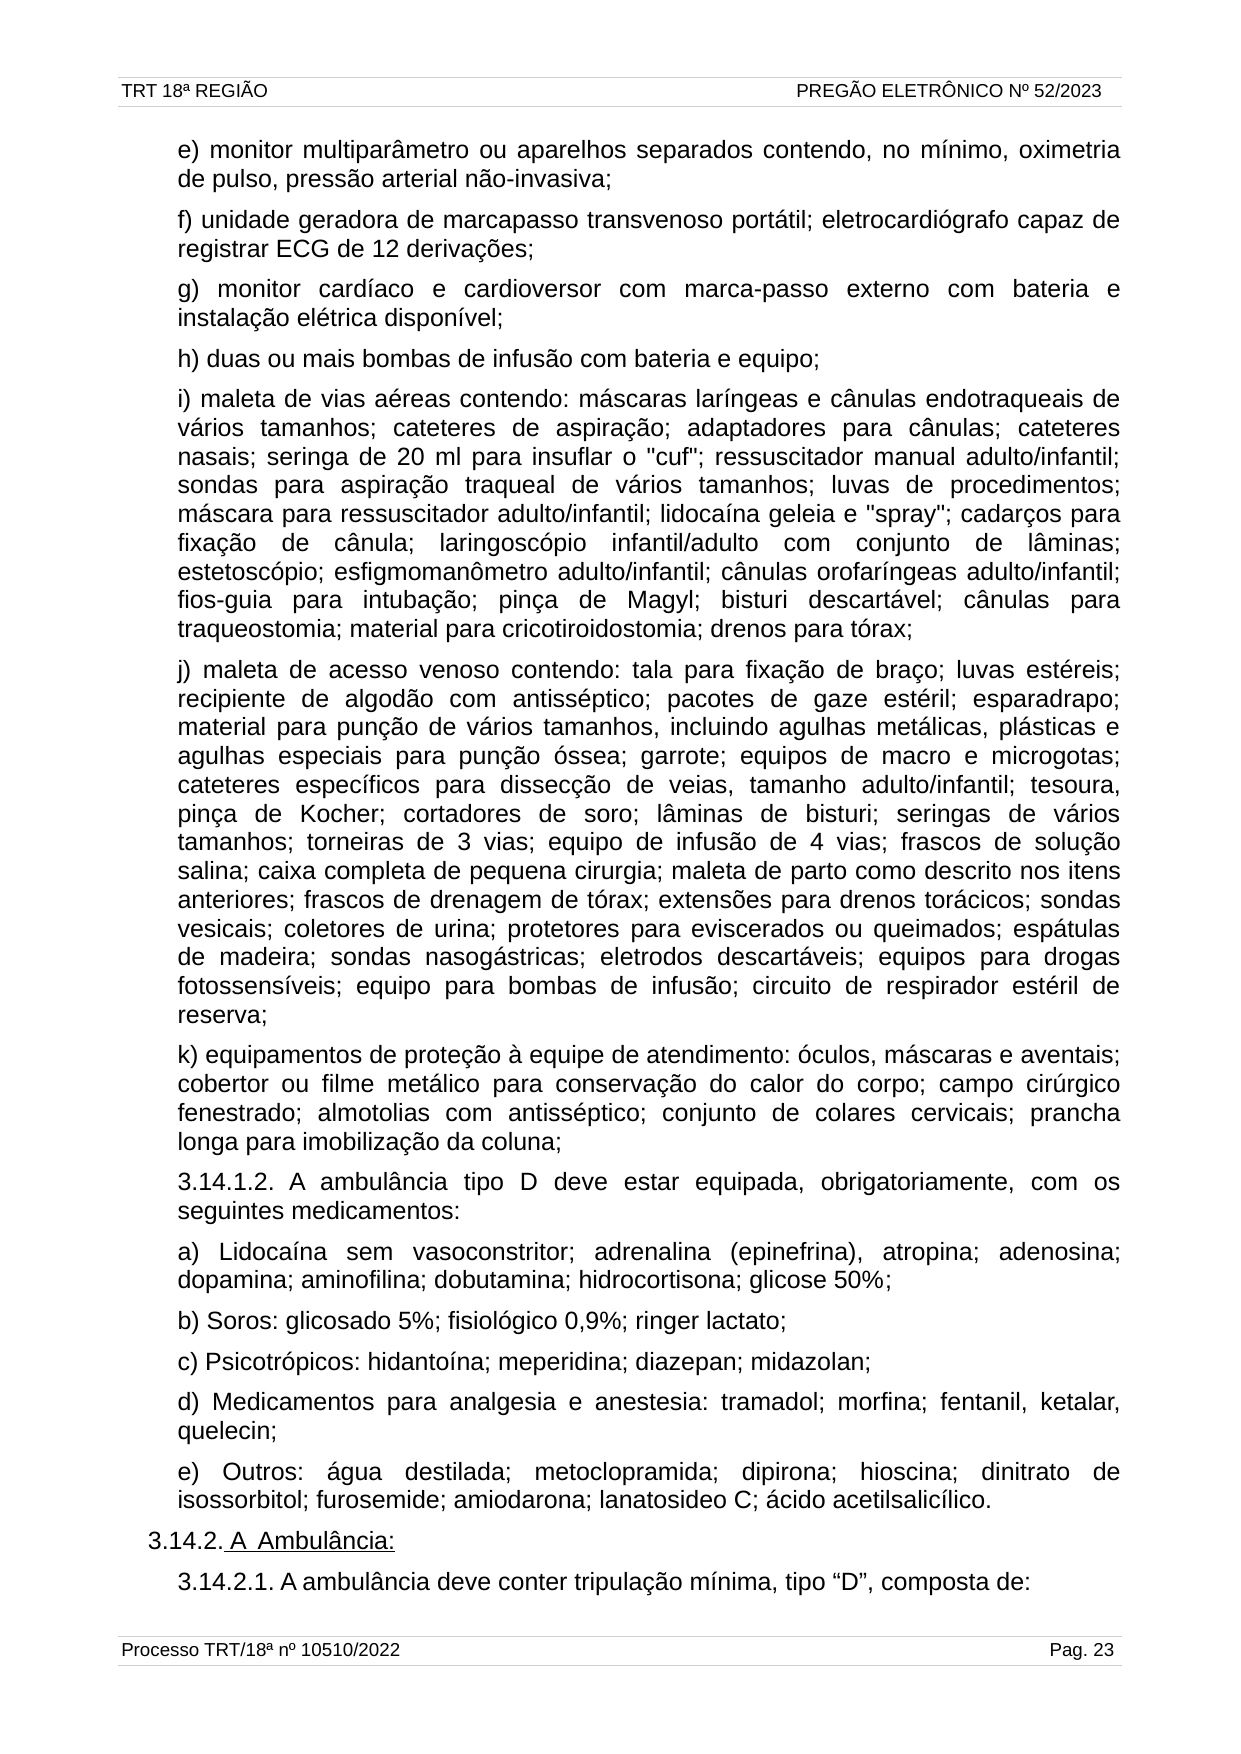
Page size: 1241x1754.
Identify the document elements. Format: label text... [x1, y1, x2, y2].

text a) Lidocaína sem vasoconstritor; adrenalina (epinefrina), atropina; adenosina; dopamina; aminofilina; dobutamina; hidrocortisona; glicose 50%; [177, 1237, 1122, 1294]
text g) monitor cardíaco e cardioversor com marca-passo externo com bateria e instalação elétrica disponível; [177, 274, 1122, 332]
text e) monitor multiparâmetro ou aparelhos separados contendo, no mínimo, oximetria de pulso, pressão arterial não-invasiva; [177, 136, 1122, 193]
text j) maleta de acesso venoso contendo: tala para fixação de braço; luvas estéreis; recipiente de algodão com antisséptico; pacotes de gaze estéril; esparadrapo; material para punção de vários tamanhos, incluindo agulhas metálicas, plásticas e agulhas especiais para punção óssea; garrote; equipos de macro e microgotas; cateteres específicos para dissecção de veias, tamanho adulto/infantil; tesoura, pinça de Kocher; cortadores de soro; lâminas de bisturi; seringas de vários tamanhos; torneiras de 3 vias; equipo de infusão de 4 vias; frascos de solução salina; caixa completa de pequena cirurgia; maleta de parto como descrito nos itens anteriores; frascos de drenagem de tórax; extensões para drenos torácicos; sondas vesicais; coletores de urina; protetores para eviscerados ou queimados; espátulas de madeira; sondas nasogástricas; eletrodos descartáveis; equipos para drogas fotossensíveis; equipo para bombas de infusão; circuito de respirador estéril de reserva; [177, 655, 1122, 1029]
text 3.14.2. A Ambulância: [148, 1526, 1122, 1555]
text f) unidade geradora de marcapasso transvenoso portátil; eletrocardiógrafo capaz de registrar ECG de 12 derivações; [177, 205, 1122, 262]
text k) equipamentos de proteção à equipe de atendimento: óculos, máscaras e aventais; cobertor ou filme metálico para conservação do calor do corpo; campo cirúrgico fenestrado; almotolias com antisséptico; conjunto de colares cervicais; prancha longa para imobilização da coluna; [177, 1041, 1122, 1156]
text c) Psicotrópicos: hidantoína; meperidina; diazepan; midazolan; [177, 1347, 1122, 1376]
text d) Medicamentos para analgesia e anestesia: tramadol; morfina; fentanil, ketalar, quelecin; [177, 1387, 1122, 1445]
text e) Outros: água destilada; metoclopramida; dipirona; hioscina; dinitrato de isossorbitol; furosemide; amiodarona; lanatosideo C; ácido acetilsalicílico. [177, 1457, 1122, 1514]
text b) Soros: glicosado 5%; fisiológico 0,9%; ringer lactato; [177, 1306, 1122, 1335]
text 3.14.2.1. A ambulância deve conter tripulação mínima, tipo “D”, composta de: [177, 1567, 1122, 1596]
text h) duas ou mais bombas de infusão com bateria e equipo; [177, 344, 1122, 372]
text i) maleta de vias aéreas contendo: máscaras laríngeas e cânulas endotraqueais de vários tamanhos; cateteres de aspiração; adaptadores para cânulas; cateteres nasais; seringa de 20 ml para insuflar o "cuf"; ressuscitador manual adulto/infantil; sondas para aspiração traqueal de vários tamanhos; luvas de procedimentos; máscara para ressuscitador adulto/infantil; lidocaína geleia e "spray"; cadarços para fixação de cânula; laringoscópio infantil/adulto com conjunto de lâminas; estetoscópio; esfigmomanômetro adulto/infantil; cânulas orofaríngeas adulto/infantil; fios-guia para intubação; pinça de Magyl; bisturi descartável; cânulas para traqueostomia; material para cricotiroidostomia; drenos para tórax; [177, 384, 1122, 643]
text 3.14.1.2. A ambulância tipo D deve estar equipada, obrigatoriamente, com os seguintes medicamentos: [177, 1167, 1122, 1225]
